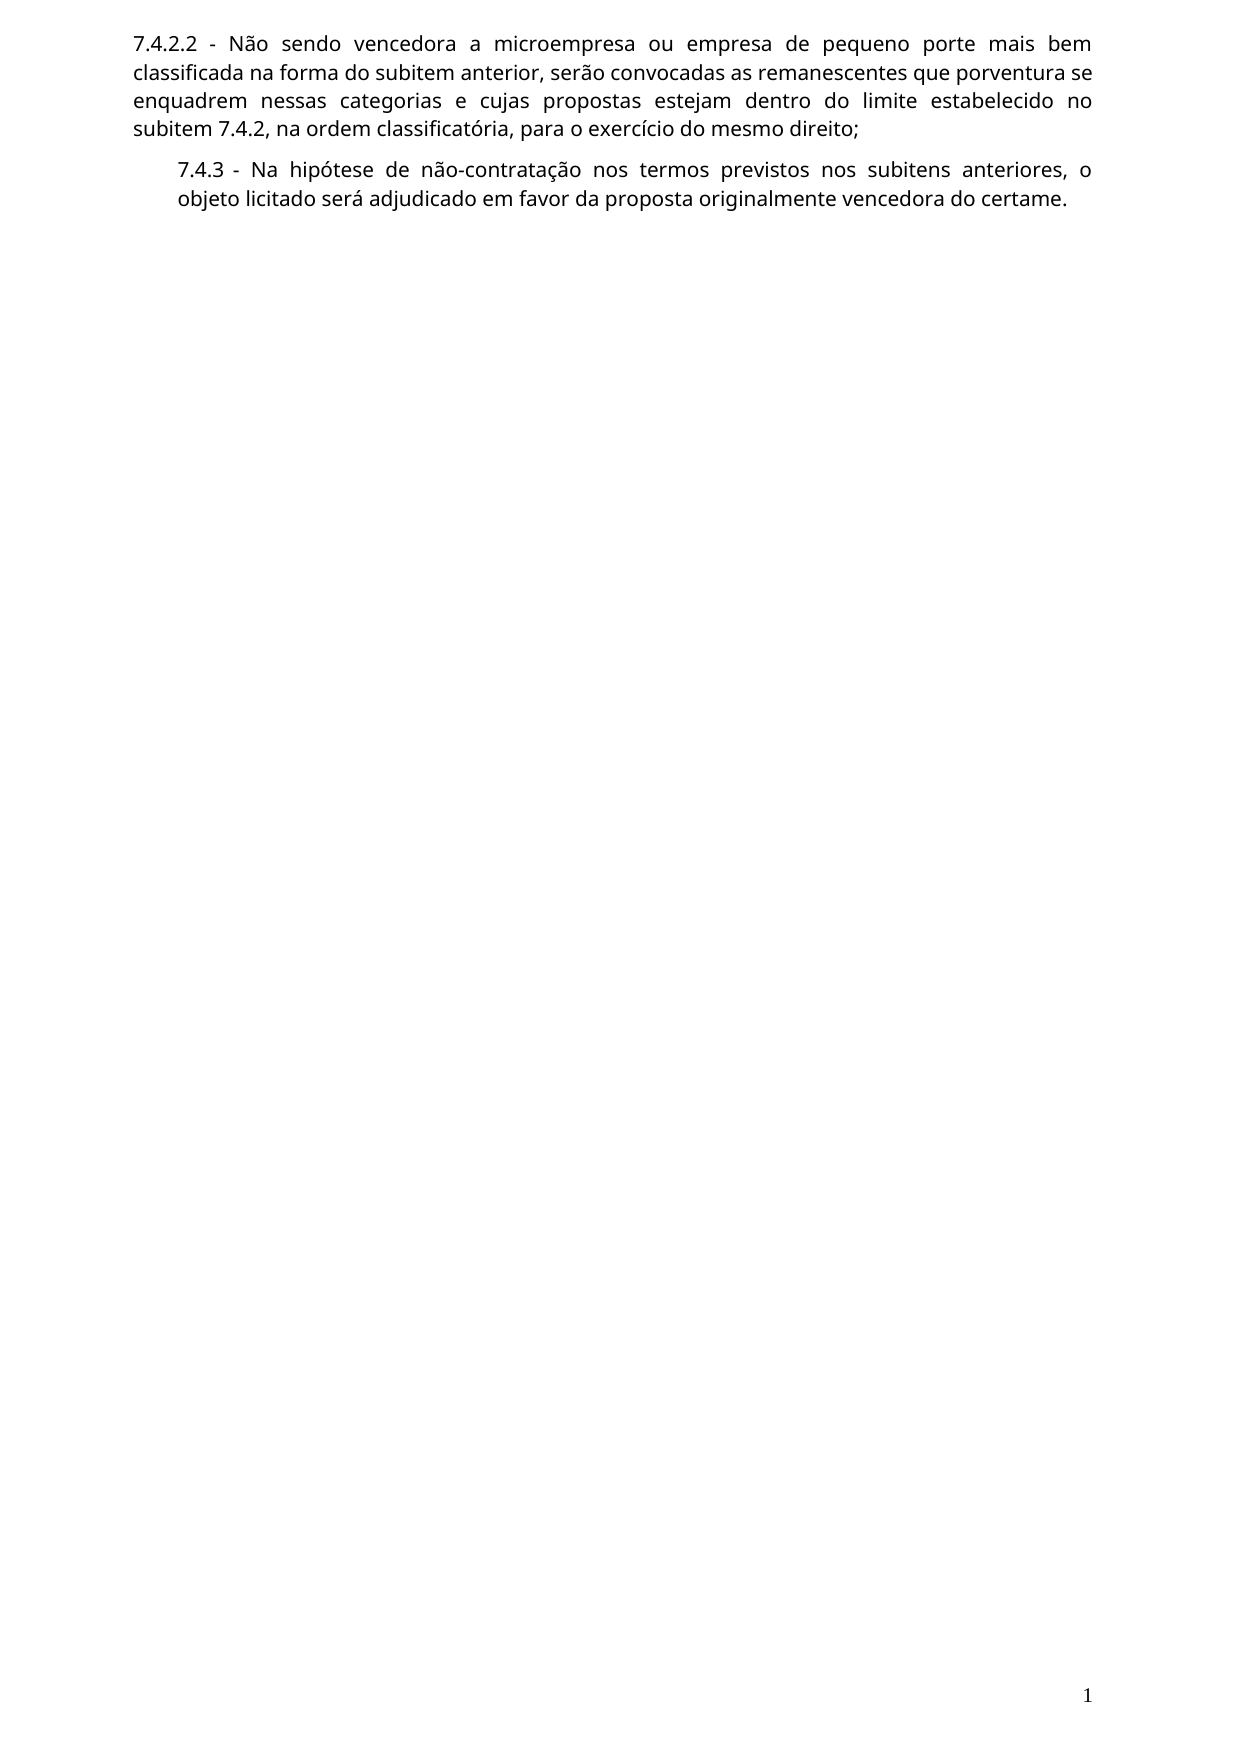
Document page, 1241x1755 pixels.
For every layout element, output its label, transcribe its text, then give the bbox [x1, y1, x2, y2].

list - Na hipótese de não-contratação nos termos previstos nos subitens anteriores, o objeto licitado será adjudicado em favor da proposta originalmente vencedora do certame. [177, 156, 1093, 212]
list - Não sendo vencedora a microempresa ou empresa de pequeno porte mais bem classificada na forma do subitem anterior, serão convocadas as remanescentes que porventura se enquadrem nessas categorias e cujas propostas estejam dentro do limite estabelecido no subitem 7.4.2, na ordem classificatória, para o exercício do mesmo direito; [133, 29, 1093, 143]
